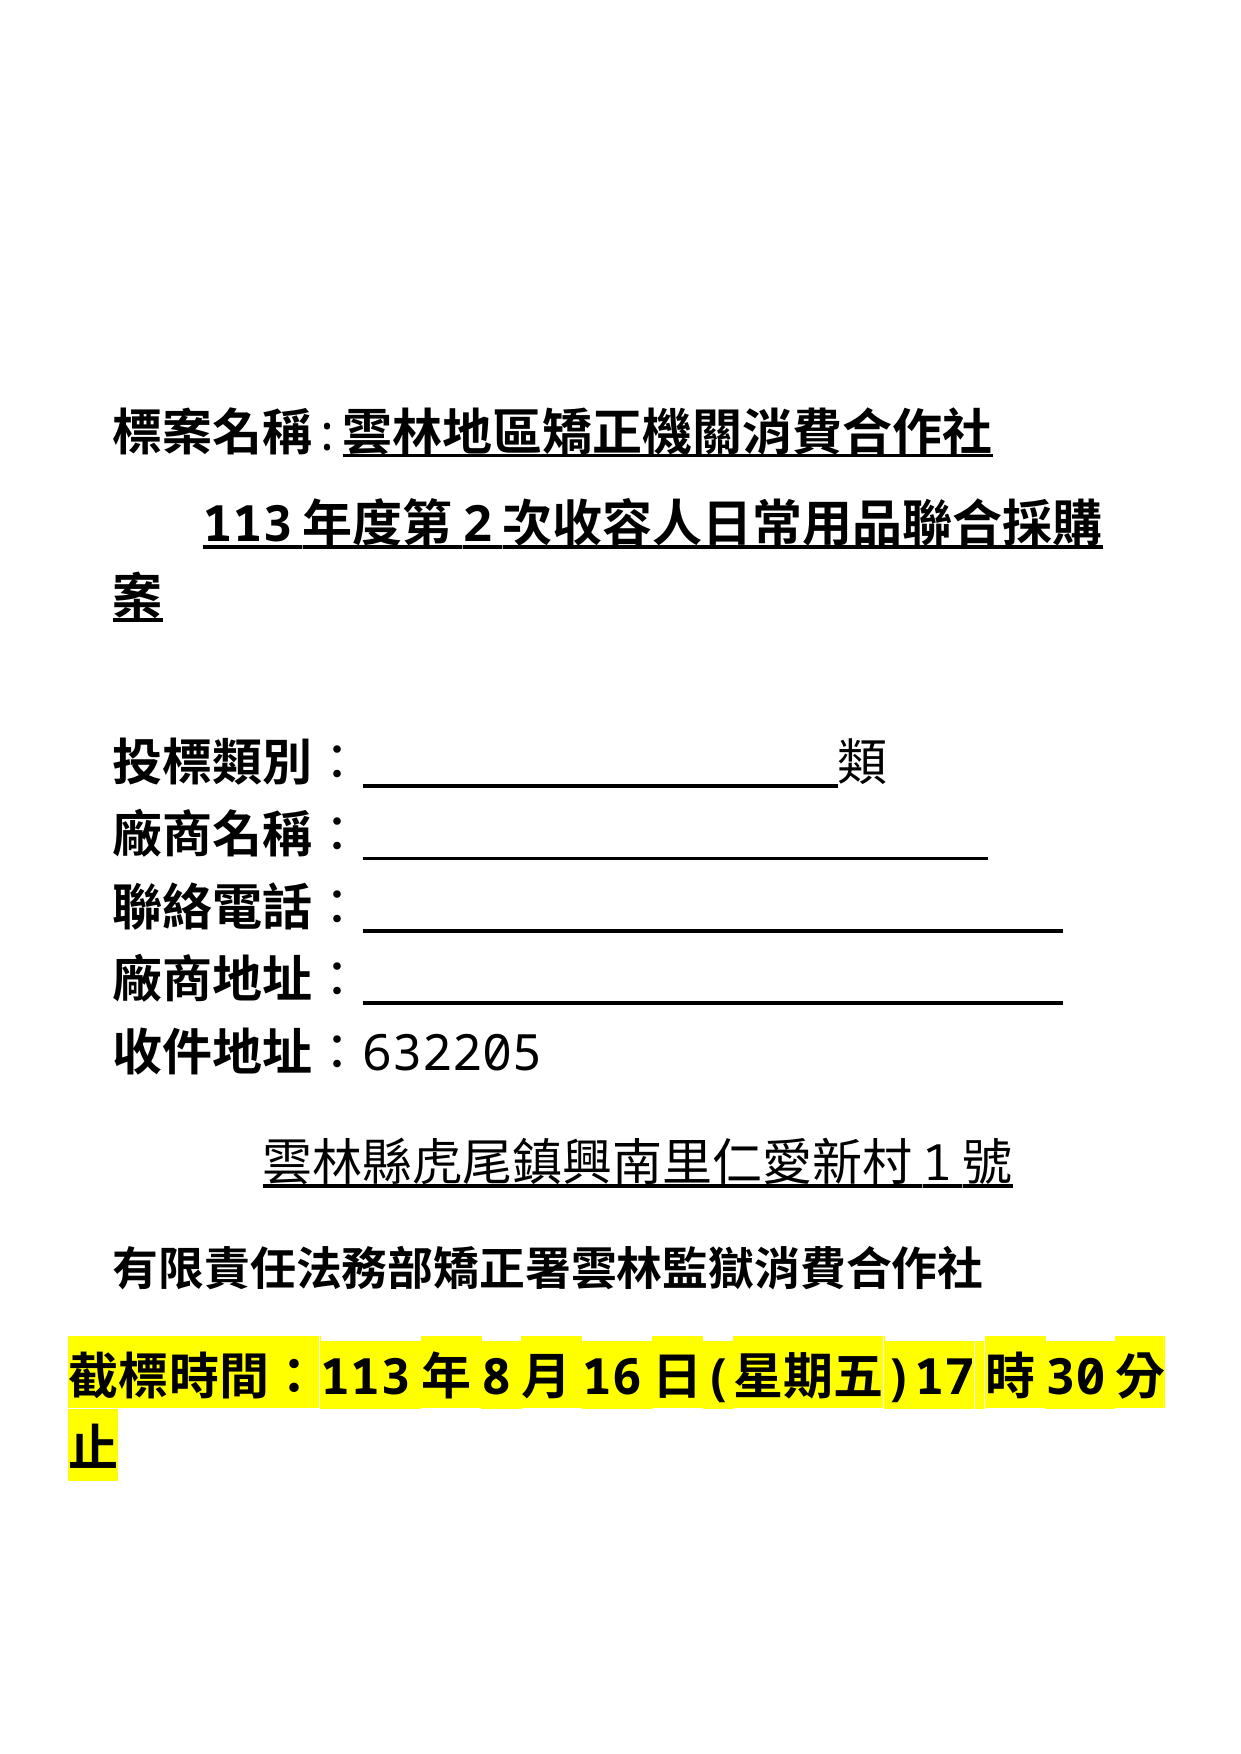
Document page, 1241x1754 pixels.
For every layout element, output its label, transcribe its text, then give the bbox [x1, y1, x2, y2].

text 廠商名稱： [112, 795, 1128, 867]
text 截標時間：113年8月16日(星期五)17時30分止 [68, 1336, 1175, 1481]
text 聯絡電話： [112, 867, 1128, 939]
text 收件地址：632205 [112, 1012, 1128, 1084]
text 113年度第2次收容人日常用品聯合採購案 [112, 483, 1128, 628]
text 投 標 封 [112, 204, 1128, 354]
text 標案名稱:雲林地區矯正機關消費合作社 [112, 392, 1128, 465]
text 投標類別： 類 [112, 722, 1128, 795]
text 雲林縣虎尾鎮興南里仁愛新村1號 [112, 1122, 1128, 1195]
text 有限責任法務部矯正署雲林監獄消費合作社 [112, 1232, 1128, 1299]
text 廠商地址： [112, 939, 1128, 1012]
